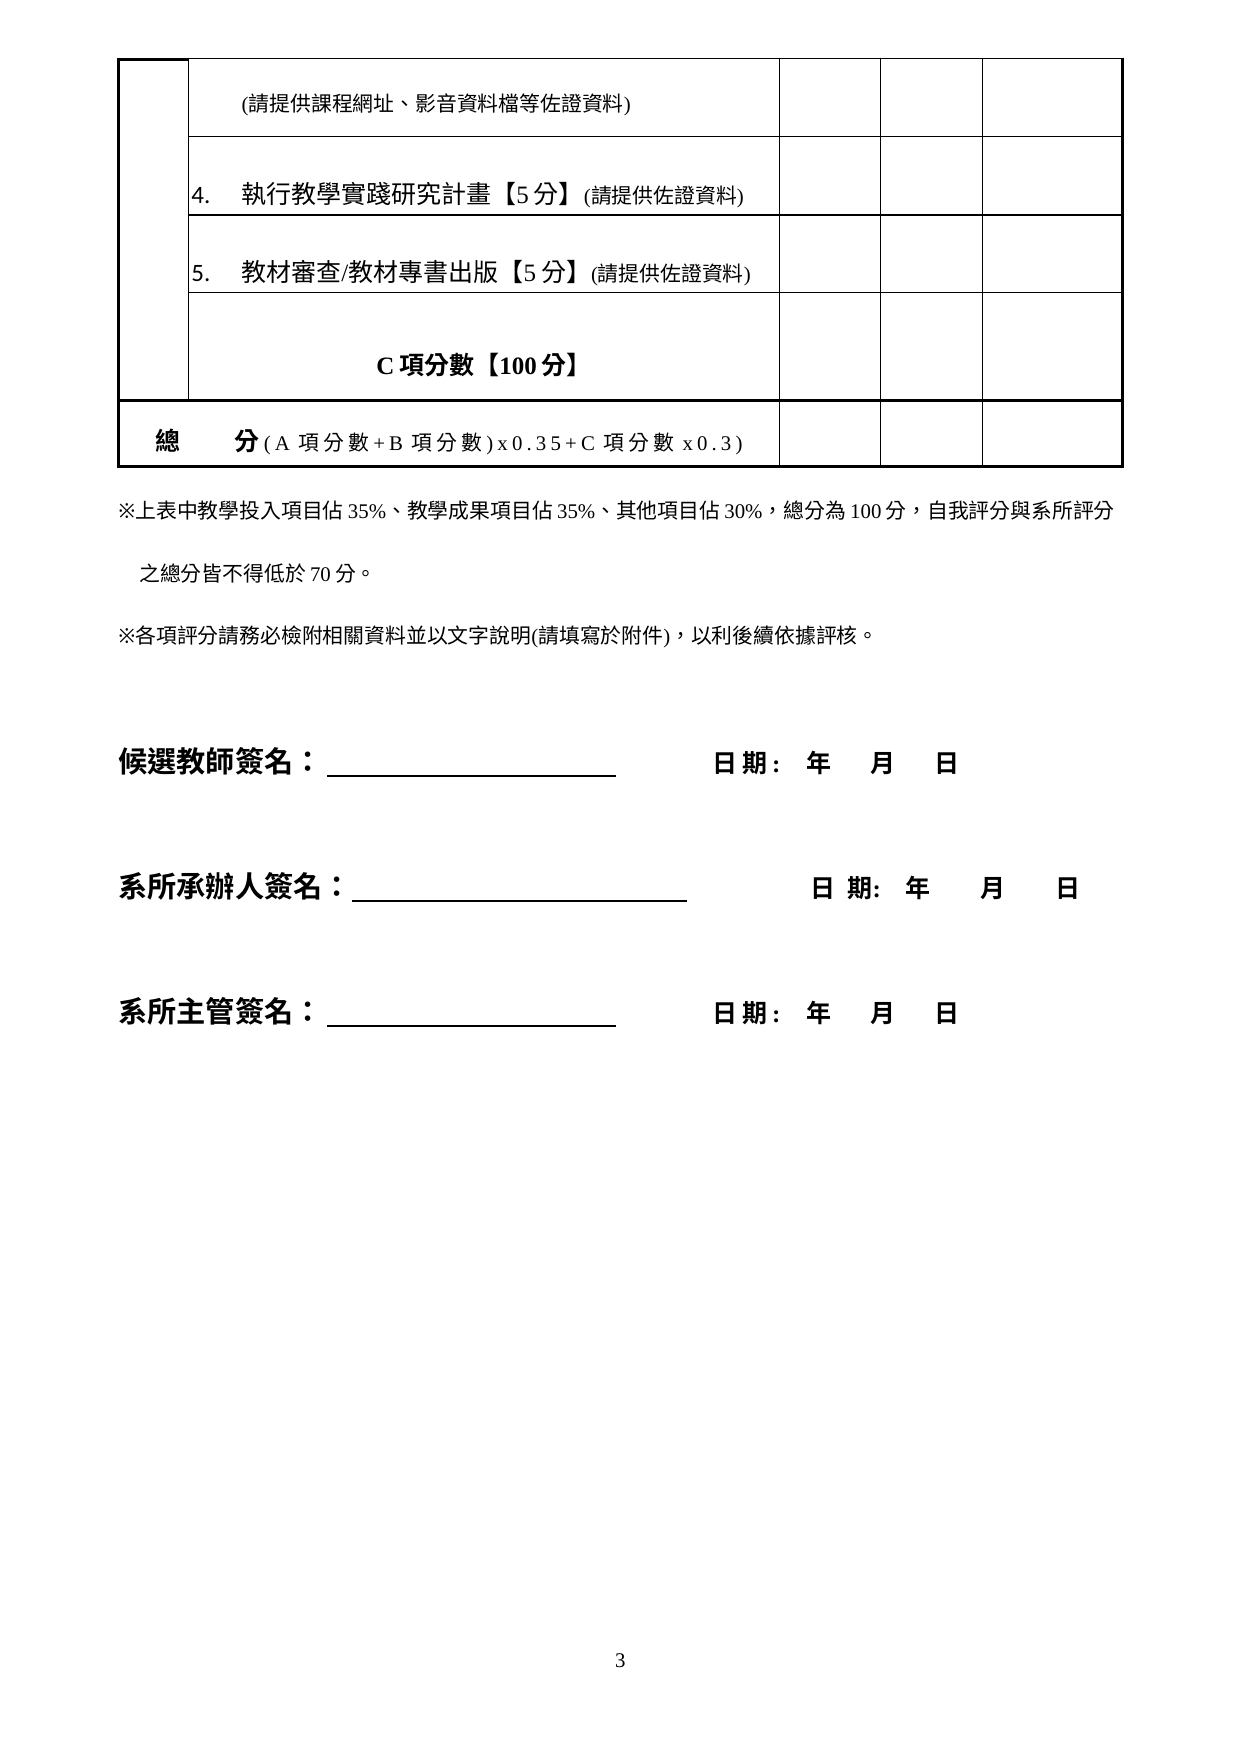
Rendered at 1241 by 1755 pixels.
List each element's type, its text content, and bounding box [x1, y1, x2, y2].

table_cell [780, 402, 880, 465]
text ※上表中教學投入項目佔35%、教學成果項目佔35%、其他項目佔30%，總分為100分，自我評分與系所評分之總分皆不得低於70分。 [118, 468, 1122, 593]
text ※各項評分請務必檢附相關資料並以文字說明(請填寫於附件)，以利後續依據評核。 [118, 593, 1122, 655]
table_cell 教材審查/教材專書出版【5分】(請提供佐證資料) [189, 216, 779, 292]
table_cell [983, 59, 1121, 136]
table_cell [881, 59, 982, 136]
table_cell [881, 293, 982, 399]
table_cell 執行教學實踐研究計畫【5分】(請提供佐證資料) [189, 137, 779, 214]
table_cell [881, 402, 982, 465]
table_cell [780, 216, 880, 292]
table_cell [881, 137, 982, 214]
table_cell [983, 216, 1121, 292]
table_cell C項分數【100分】 [189, 293, 779, 399]
table_cell (請提供課程網址、影音資料檔等佐證資料) [189, 59, 779, 136]
table_cell [983, 293, 1121, 399]
table_cell [780, 137, 880, 214]
table_cell [120, 61, 188, 399]
text 系所主管簽名： 日期: 年 月 日 [118, 968, 1122, 1030]
table_cell [780, 293, 880, 399]
table_cell 總 分(A項分數+B項分數)x0.35+C項分數x0.3) [120, 402, 779, 465]
text 系所承辦人簽名： 日 期: 年 月 日 [118, 843, 1122, 905]
table_cell [983, 402, 1121, 465]
table_cell [780, 59, 880, 136]
table_cell [881, 216, 982, 292]
text 候選教師簽名： 日期: 年 月 日 [118, 718, 1122, 780]
table_cell [983, 137, 1121, 214]
